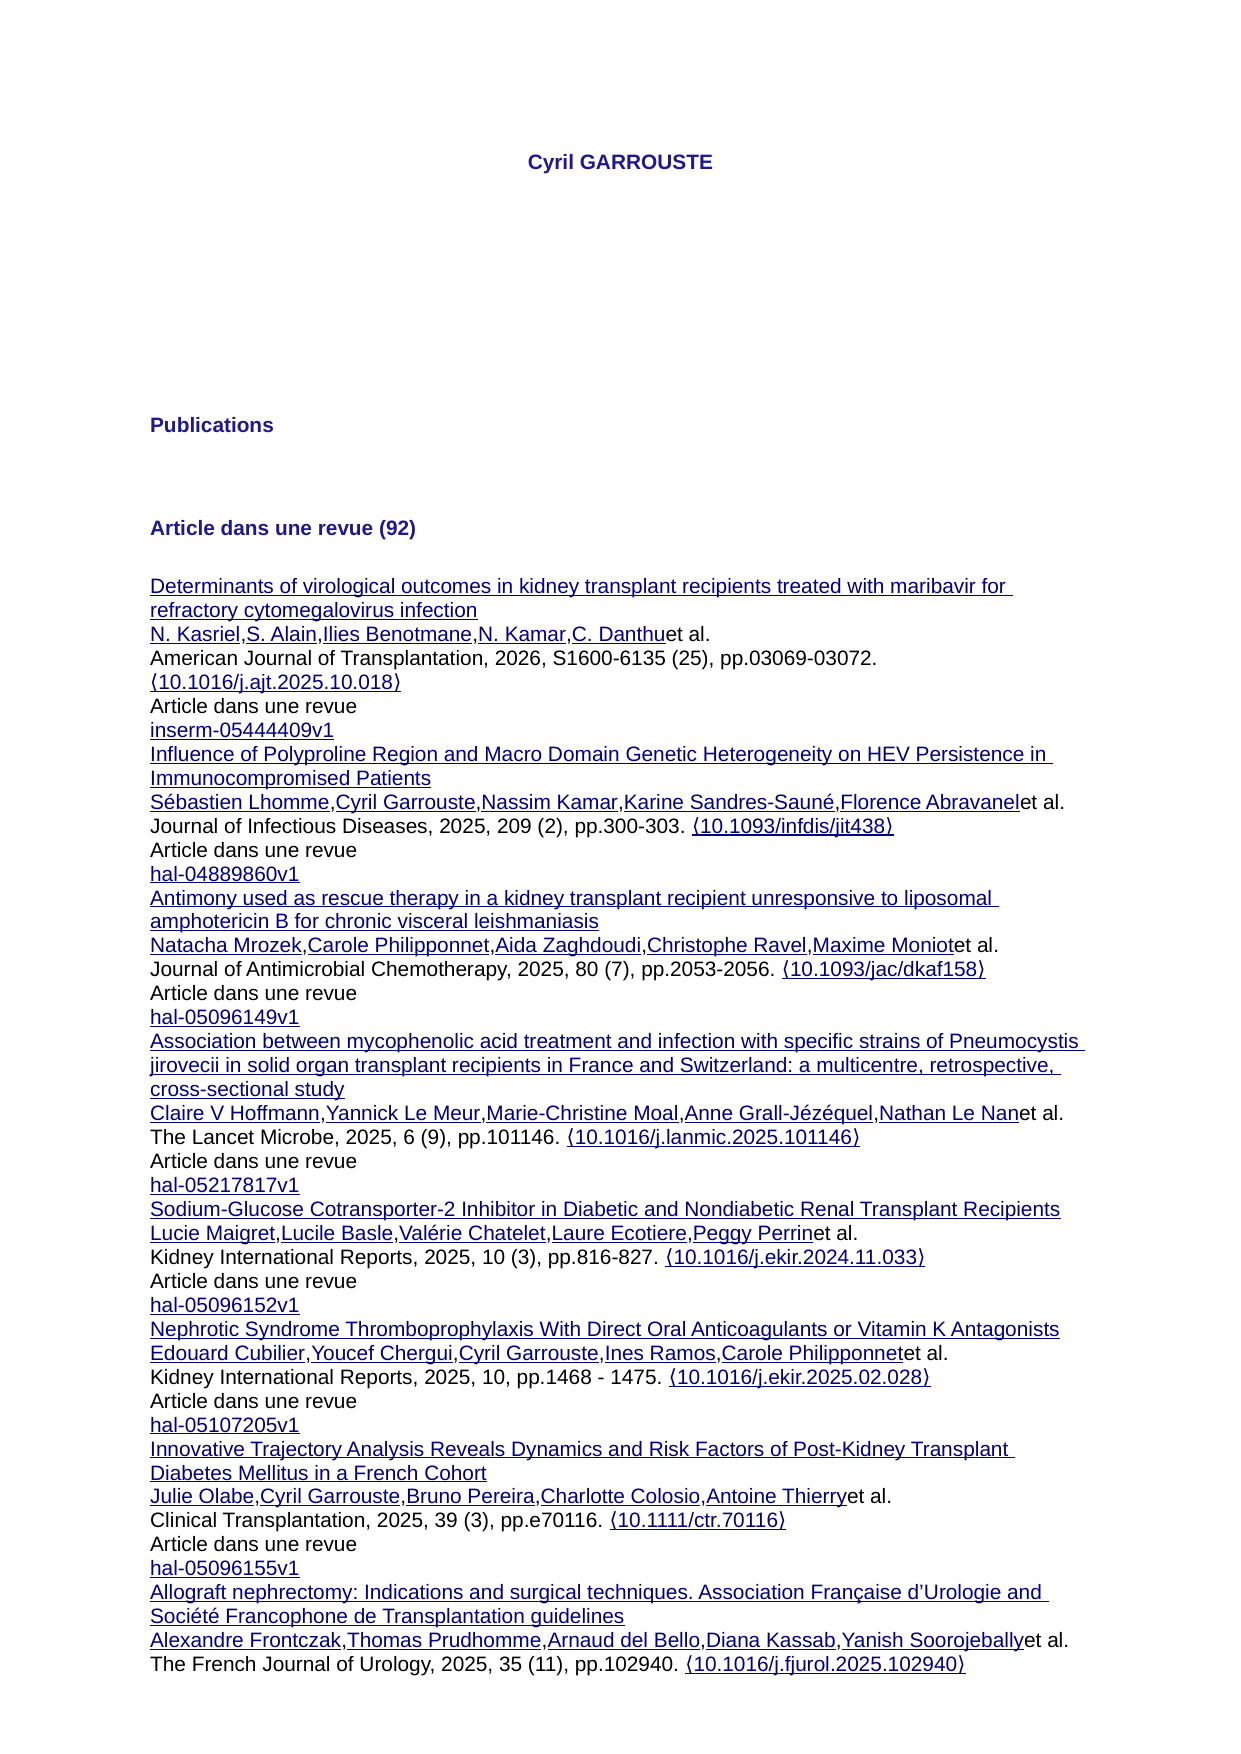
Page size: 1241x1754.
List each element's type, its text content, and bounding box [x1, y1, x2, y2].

table_cell Allograft nephrectomy: Indications and surgical techniques. Association Française d’Urologie and Société Francophone de Transplantation guidelines Alexandre Frontczak,Thomas Prudhomme,Arnaud del Bello,Diana Kassab,Yanish Soorojeballyet al. The French Journal of Urology, 2025, 35 (11), pp.102940. ⟨10.1016/j.fjurol.2025.102940⟩ [150, 1580, 1090, 1676]
table_cell Innovative Trajectory Analysis Reveals Dynamics and Risk Factors of Post‐Kidney Transplant Diabetes Mellitus in a French Cohort Julie Olabe,Cyril Garrouste,Bruno Pereira,Charlotte Colosio,Antoine Thierryet al. Clinical Transplantation, 2025, 39 (3), pp.e70116. ⟨10.1111/ctr.70116⟩ Article dans une revue hal-05096155v1 [150, 1436, 1090, 1580]
table_cell Influence of Polyproline Region and Macro Domain Genetic Heterogeneity on HEV Persistence in Immunocompromised Patients Sébastien Lhomme,Cyril Garrouste,Nassim Kamar,Karine Sandres-Sauné,Florence Abravanelet al. Journal of Infectious Diseases, 2025, 209 (2), pp.300-303. ⟨10.1093/infdis/jit438⟩ Article dans une revue hal-04889860v1 [150, 742, 1090, 885]
subtitle Publications [150, 412, 1090, 436]
table_header Determinants of virological outcomes in kidney transplant recipients treated with maribavir for refractory cytomegalovirus infection N. Kasriel,S. Alain,Ilies Benotmane,N. Kamar,C. Danthuet al. American Journal of Transplantation, 2026, S1600-6135 (25), pp.03069-03072. ⟨10.1016/j.ajt.2025.10.018⟩ Article dans une revue inserm-05444409v1 [150, 574, 1090, 742]
table_cell Sodium-Glucose Cotransporter-2 Inhibitor in Diabetic and Nondiabetic Renal Transplant Recipients Lucie Maigret,Lucile Basle,Valérie Chatelet,Laure Ecotiere,Peggy Perrinet al. Kidney International Reports, 2025, 10 (3), pp.816-827. ⟨10.1016/j.ekir.2024.11.033⟩ Article dans une revue hal-05096152v1 [150, 1197, 1090, 1317]
table_cell Nephrotic Syndrome Thromboprophylaxis With Direct Oral Anticoagulants or Vitamin K Antagonists Edouard Cubilier,Youcef Chergui,Cyril Garrouste,Ines Ramos,Carole Philipponnetet al. Kidney International Reports, 2025, 10, pp.1468 - 1475. ⟨10.1016/j.ekir.2025.02.028⟩ Article dans une revue hal-05107205v1 [150, 1317, 1090, 1436]
subtitle Article dans une revue (92) [150, 516, 1090, 539]
table_cell Antimony used as rescue therapy in a kidney transplant recipient unresponsive to liposomal amphotericin B for chronic visceral leishmaniasis Natacha Mrozek,Carole Philipponnet,Aida Zaghdoudi,Christophe Ravel,Maxime Moniotet al. Journal of Antimicrobial Chemotherapy, 2025, 80 (7), pp.2053-2056. ⟨10.1093/jac/dkaf158⟩ Article dans une revue hal-05096149v1 [150, 885, 1090, 1029]
subtitle Cyril GARROUSTE [150, 150, 1090, 174]
table_cell Association between mycophenolic acid treatment and infection with specific strains of Pneumocystis jirovecii in solid organ transplant recipients in France and Switzerland: a multicentre, retrospective, cross-sectional study Claire V Hoffmann,Yannick Le Meur,Marie-Christine Moal,Anne Grall-Jézéquel,Nathan Le Nanet al. The Lancet Microbe, 2025, 6 (9), pp.101146. ⟨10.1016/j.lanmic.2025.101146⟩ Article dans une revue hal-05217817v1 [150, 1029, 1090, 1197]
